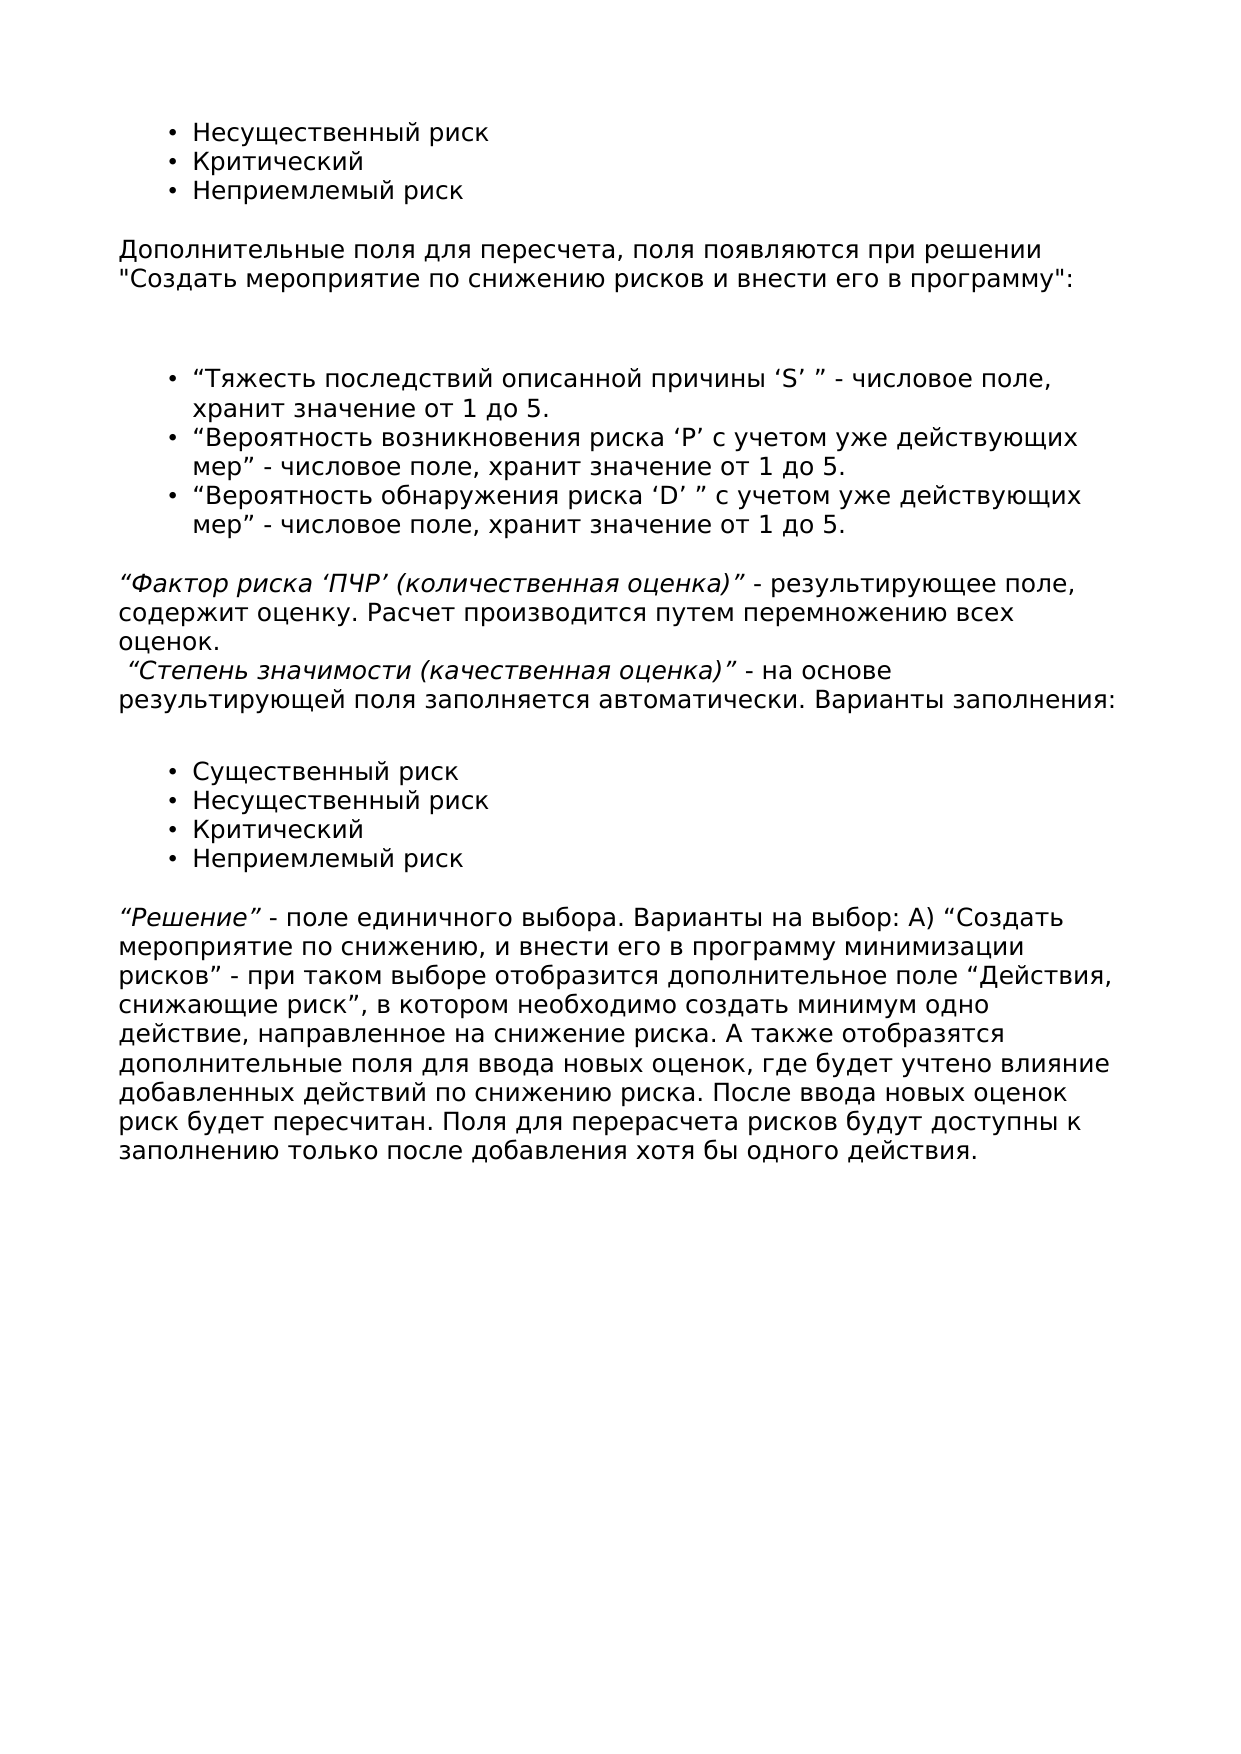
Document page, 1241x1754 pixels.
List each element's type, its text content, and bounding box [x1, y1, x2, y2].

list Несущественный риск [177, 118, 1122, 147]
list “Вероятность возникновения риска ‘P’ с учетом уже действующих мер” - числовое поле, хранит значение от 1 до 5. [177, 423, 1122, 481]
text “Фактор риска ‘ПЧР’ (количественная оценка)” - результирующее поле, содержит оценку. Расчет производится путем перемножению всех оценок. “Степень значимости (качественная оценка)” - на основе результирующей поля заполняется автоматически. Варианты заполнения: [118, 569, 1122, 715]
text “Решение” - поле единичного выбора. Варианты на выбор: A) “Создать мероприятие по снижению, и внести его в программу минимизации рисков” - при таком выборе отобразится дополнительное поле “Действия, снижающие риск”, в котором необходимо создать минимум одно действие, направленное на снижение риска. А также отобразятся дополнительные поля для ввода новых оценок, где будет учтено влияние добавленных действий по снижению риска. После ввода новых оценок риск будет пересчитан. Поля для перерасчета рисков будут доступны к заполнению только после добавления хотя бы одного действия. [118, 903, 1122, 1166]
list Неприемлемый риск [177, 176, 1122, 206]
list Критический [177, 147, 1122, 176]
list Неприемлемый риск [177, 844, 1122, 873]
list “Вероятность обнаружения риска ‘D’ ” с учетом уже действующих мер” - числовое поле, хранит значение от 1 до 5. [177, 481, 1122, 539]
list Критический [177, 815, 1122, 844]
list Существенный риск [177, 757, 1122, 786]
list Несущественный риск [177, 786, 1122, 815]
text Дополнительные поля для пересчета, поля появляются при решении "Создать мероприятие по снижению рисков и внести его в программу": [118, 235, 1122, 323]
list “Тяжесть последствий описанной причины ‘S’ ” - числовое поле, хранит значение от 1 до 5. [177, 364, 1122, 423]
